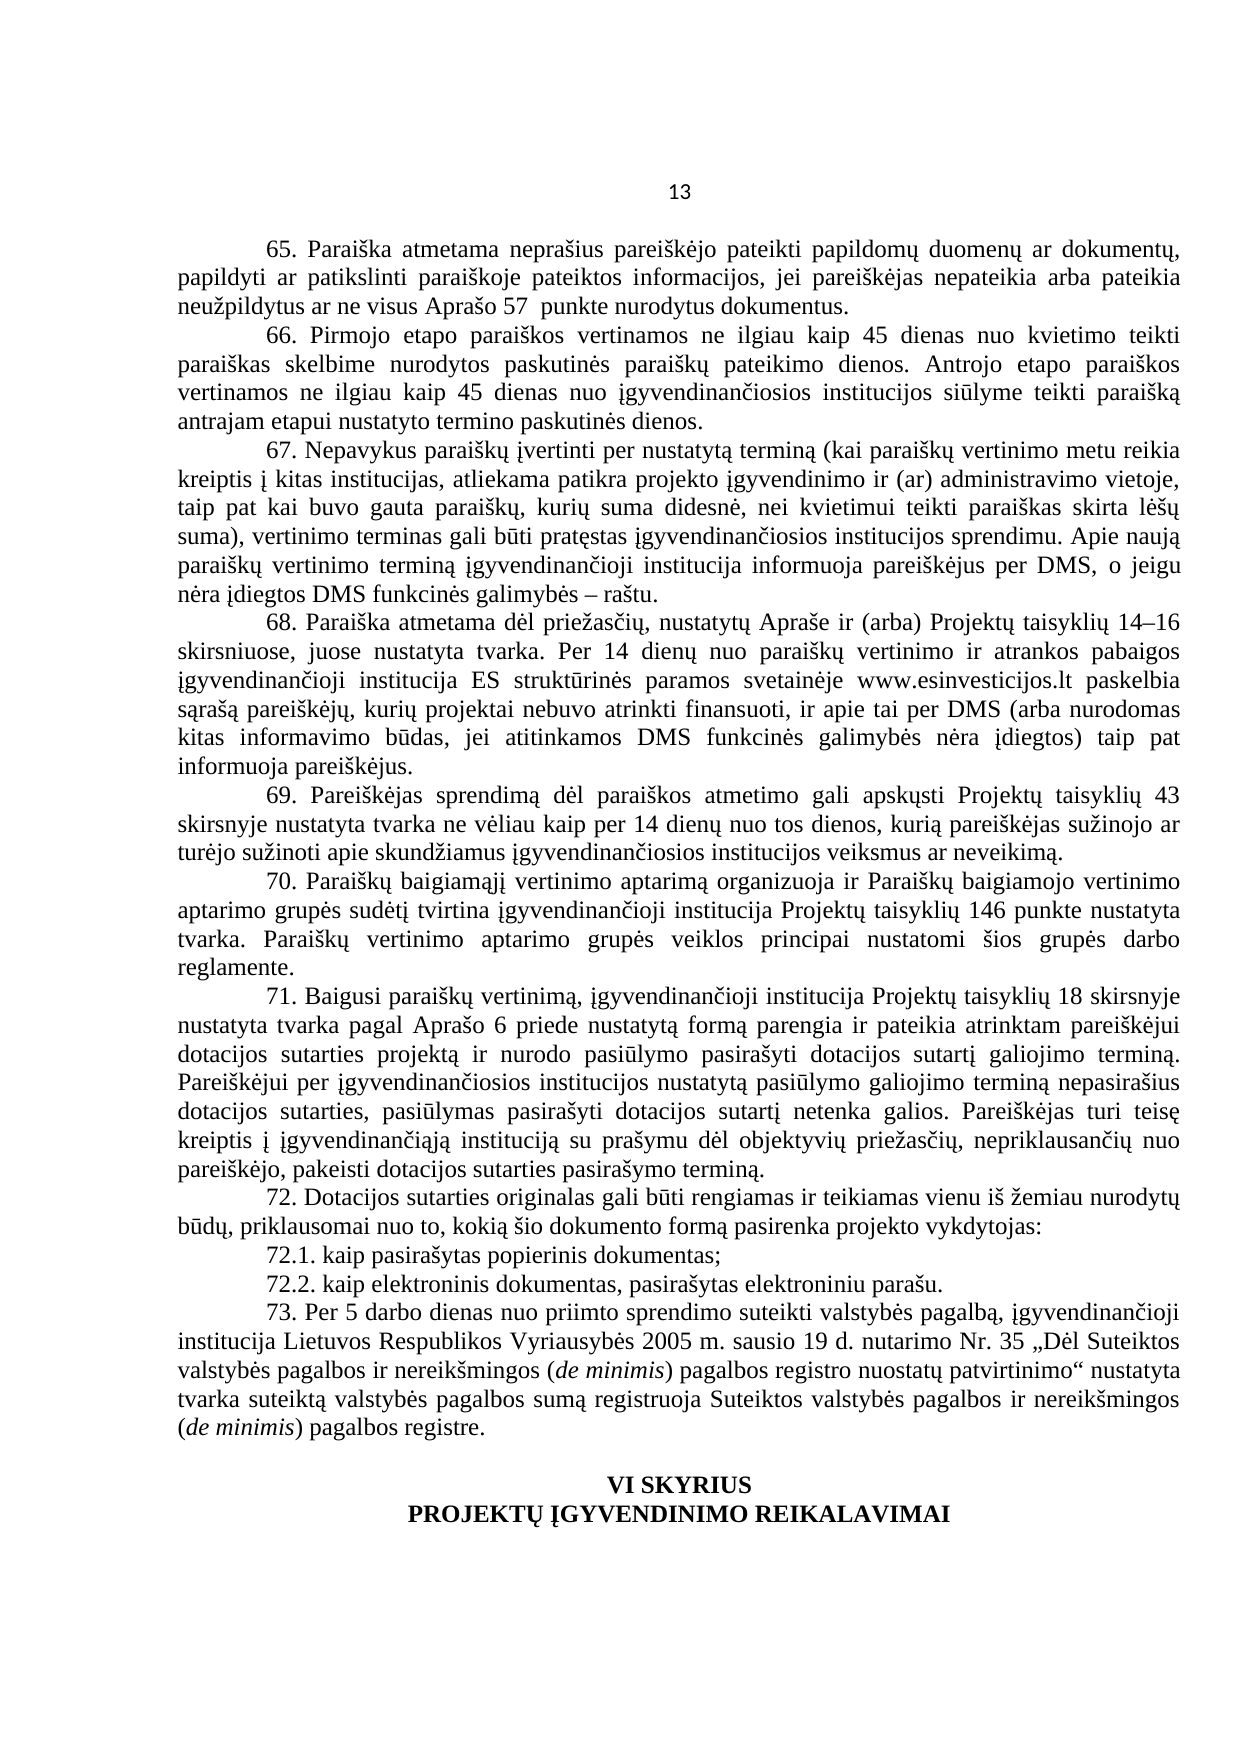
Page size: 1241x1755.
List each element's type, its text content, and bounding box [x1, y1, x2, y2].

text PROJEKTŲ ĮGYVENDINIMO REIKALAVIMAI [177, 1499, 1181, 1527]
text 73. Per 5 darbo dienas nuo priimto sprendimo suteikti valstybės pagalbą, įgyvendinančioji institucija Lietuvos Respublikos Vyriausybės 2005 m. sausio 19 d. nutarimo Nr. 35 „Dėl Suteiktos valstybės pagalbos ir nereikšmingos (de minimis) pagalbos registro nuostatų patvirtinimo“ nustatyta tvarka suteiktą valstybės pagalbos sumą registruoja Suteiktos valstybės pagalbos ir nereikšmingos (de minimis) pagalbos registre. [177, 1297, 1181, 1441]
text 69. Pareiškėjas sprendimą dėl paraiškos atmetimo gali apskųsti Projektų taisyklių 43 skirsnyje nustatyta tvarka ne vėliau kaip per 14 dienų nuo tos dienos, kurią pareiškėjas sužinojo ar turėjo sužinoti apie skundžiamus įgyvendinančiosios institucijos veiksmus ar neveikimą. [177, 780, 1181, 866]
text 72.2. kaip elektroninis dokumentas, pasirašytas elektroniniu parašu. [177, 1269, 1181, 1297]
text 72.1. kaip pasirašytas popierinis dokumentas; [177, 1240, 1181, 1269]
text 72. Dotacijos sutarties originalas gali būti rengiamas ir teikiamas vienu iš žemiau nurodytų būdų, priklausomai nuo to, kokią šio dokumento formą pasirenka projekto vykdytojas: [177, 1182, 1181, 1240]
text 65. Paraiška atmetama neprašius pareiškėjo pateikti papildomų duomenų ar dokumentų, papildyti ar patikslinti paraiškoje pateiktos informacijos, jei pareiškėjas nepateikia arba pateikia neužpildytus ar ne visus Aprašo 57 punkte nurodytus dokumentus. [177, 234, 1181, 320]
text VI SKYRIUS [177, 1470, 1181, 1499]
text 71. Baigusi paraiškų vertinimą, įgyvendinančioji institucija Projektų taisyklių 18 skirsnyje nustatyta tvarka pagal Aprašo 6 priede nustatytą formą parengia ir pateikia atrinktam pareiškėjui dotacijos sutarties projektą ir nurodo pasiūlymo pasirašyti dotacijos sutartį galiojimo terminą. Pareiškėjui per įgyvendinančiosios institucijos nustatytą pasiūlymo galiojimo terminą nepasirašius dotacijos sutarties, pasiūlymas pasirašyti dotacijos sutartį netenka galios. Pareiškėjas turi teisę kreiptis į įgyvendinančiąją instituciją su prašymu dėl objektyvių priežasčių, nepriklausančių nuo pareiškėjo, pakeisti dotacijos sutarties pasirašymo terminą. [177, 981, 1181, 1182]
text 67. Nepavykus paraiškų įvertinti per nustatytą terminą (kai paraiškų vertinimo metu reikia kreiptis į kitas institucijas, atliekama patikra projekto įgyvendinimo ir (ar) administravimo vietoje, taip pat kai buvo gauta paraiškų, kurių suma didesnė, nei kvietimui teikti paraiškas skirta lėšų suma), vertinimo terminas gali būti pratęstas įgyvendinančiosios institucijos sprendimu. Apie naują paraiškų vertinimo terminą įgyvendinančioji institucija informuoja pareiškėjus per DMS, o jeigu nėra įdiegtos DMS funkcinės galimybės – raštu. [177, 435, 1181, 607]
text 70. Paraiškų baigiamąjį vertinimo aptarimą organizuoja ir Paraiškų baigiamojo vertinimo aptarimo grupės sudėtį tvirtina įgyvendinančioji institucija Projektų taisyklių 146 punkte nustatyta tvarka. Paraiškų vertinimo aptarimo grupės veiklos principai nustatomi šios grupės darbo reglamente. [177, 866, 1181, 981]
text 66. Pirmojo etapo paraiškos vertinamos ne ilgiau kaip 45 dienas nuo kvietimo teikti paraiškas skelbime nurodytos paskutinės paraiškų pateikimo dienos. Antrojo etapo paraiškos vertinamos ne ilgiau kaip 45 dienas nuo įgyvendinančiosios institucijos siūlyme teikti paraišką antrajam etapui nustatyto termino paskutinės dienos. [177, 320, 1181, 435]
text 68. Paraiška atmetama dėl priežasčių, nustatytų Apraše ir (arba) Projektų taisyklių 14–16 skirsniuose, juose nustatyta tvarka. Per 14 dienų nuo paraiškų vertinimo ir atrankos pabaigos įgyvendinančioji institucija ES struktūrinės paramos svetainėje www.esinvesticijos.lt paskelbia sąrašą pareiškėjų, kurių projektai nebuvo atrinkti finansuoti, ir apie tai per DMS (arba nurodomas kitas informavimo būdas, jei atitinkamos DMS funkcinės galimybės nėra įdiegtos) taip pat informuoja pareiškėjus. [177, 607, 1181, 780]
